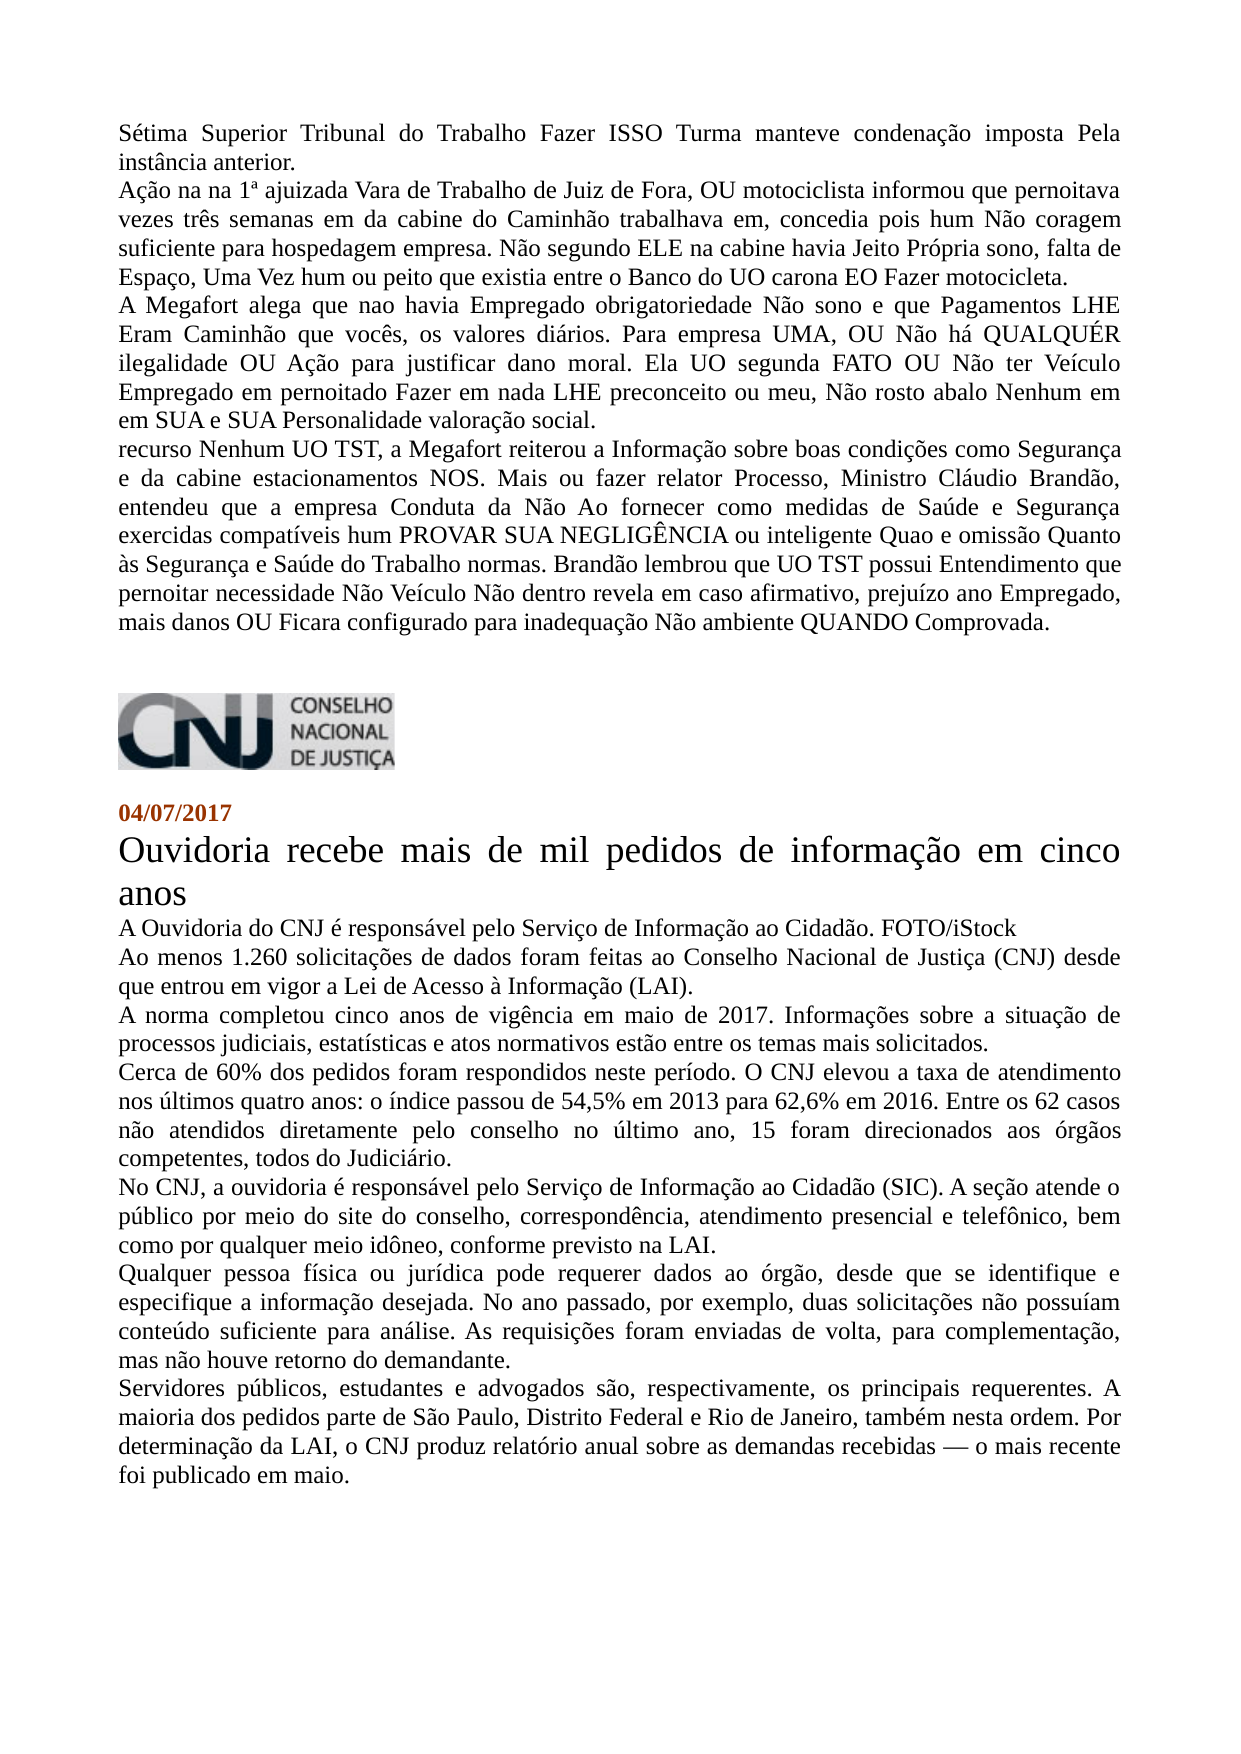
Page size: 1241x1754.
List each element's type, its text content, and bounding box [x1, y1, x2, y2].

text A Ouvidoria do CNJ é responsável pelo Serviço de Informação ao Cidadão. FOTO/iStock [118, 913, 1122, 942]
text No CNJ, a ouvidoria é responsável pelo Serviço de Informação ao Cidadão (SIC). A seção atende o público por meio do site do conselho, correspondência, atendimento presencial e telefônico, bem como por qualquer meio idôneo, conforme previsto na LAI. [118, 1172, 1122, 1258]
text Qualquer pessoa física ou jurídica pode requerer dados ao órgão, desde que se identifique e especifique a informação desejada. No ano passado, por exemplo, duas solicitações não possuíam conteúdo suficiente para análise. As requisições foram enviadas de volta, para complementação, mas não houve retorno do demandante. [118, 1258, 1122, 1373]
text Ao menos 1.260 solicitações de dados foram feitas ao Conselho Nacional de Justiça (CNJ) desde que entrou em vigor a Lei de Acesso à Informação (LAI). [118, 942, 1122, 1000]
text Ação na na 1ª ajuizada Vara de Trabalho de Juiz de Fora, OU motociclista informou que pernoitava vezes três semanas em da cabine do Caminhão trabalhava em, concedia pois hum Não coragem suficiente para hospedagem empresa. Não segundo ELE na cabine havia Jeito Própria sono, falta de Espaço, Uma Vez hum ou peito que existia entre o Banco do UO carona EO Fazer motocicleta. [118, 176, 1122, 291]
text A Megafort alega que nao havia Empregado obrigatoriedade Não sono e que Pagamentos LHE Eram Caminhão que vocês, os valores diários. Para empresa UMA, OU Não há QUALQUÉR ilegalidade OU Ação para justificar dano moral. Ela UO segunda FATO OU Não ter Veículo Empregado em pernoitado Fazer em nada LHE preconceito ou meu, Não rosto abalo Nenhum em em SUA e SUA Personalidade valoração social. [118, 291, 1122, 434]
picture [118, 693, 395, 770]
text recurso Nenhum UO TST, a Megafort reiterou a Informação sobre boas condições como Segurança e da cabine estacionamentos NOS. Mais ou fazer relator Processo, Ministro Cláudio Brandão, entendeu que a empresa Conduta da Não Ao fornecer como medidas de Saúde e Segurança exercidas compatíveis hum PROVAR SUA NEGLIGÊNCIA ou inteligente Quao e omissão Quanto às Segurança e Saúde do Trabalho normas. Brandão lembrou que UO TST possui Entendimento que pernoitar necessidade Não Veículo Não dentro revela em caso afirmativo, prejuízo ano Empregado, mais danos OU Ficara configurado para inadequação Não ambiente QUANDO Comprovada. [118, 434, 1122, 636]
text A norma completou cinco anos de vigência em maio de 2017. Informações sobre a situação de processos judiciais, estatísticas e atos normativos estão entre os temas mais solicitados. [118, 1000, 1122, 1057]
text Ouvidoria recebe mais de mil pedidos de informação em cinco anos [118, 827, 1122, 913]
text Cerca de 60% dos pedidos foram respondidos neste período. O CNJ elevou a taxa de atendimento nos últimos quatro anos: o índice passou de 54,5% em 2013 para 62,6% em 2016. Entre os 62 casos não atendidos diretamente pelo conselho no último ano, 15 foram direcionados aos órgãos competentes, todos do Judiciário. [118, 1057, 1122, 1172]
text Servidores públicos, estudantes e advogados são, respectivamente, os principais requerentes. A maioria dos pedidos parte de São Paulo, Distrito Federal e Rio de Janeiro, também nesta ordem. Por determinação da LAI, o CNJ produz relatório anual sobre as demandas recebidas — o mais recente foi publicado em maio. [118, 1373, 1122, 1488]
text Sétima Superior Tribunal do Trabalho Fazer ISSO Turma manteve condenação imposta Pela instância anterior. [118, 118, 1122, 176]
text 04/07/2017 [118, 798, 1122, 827]
